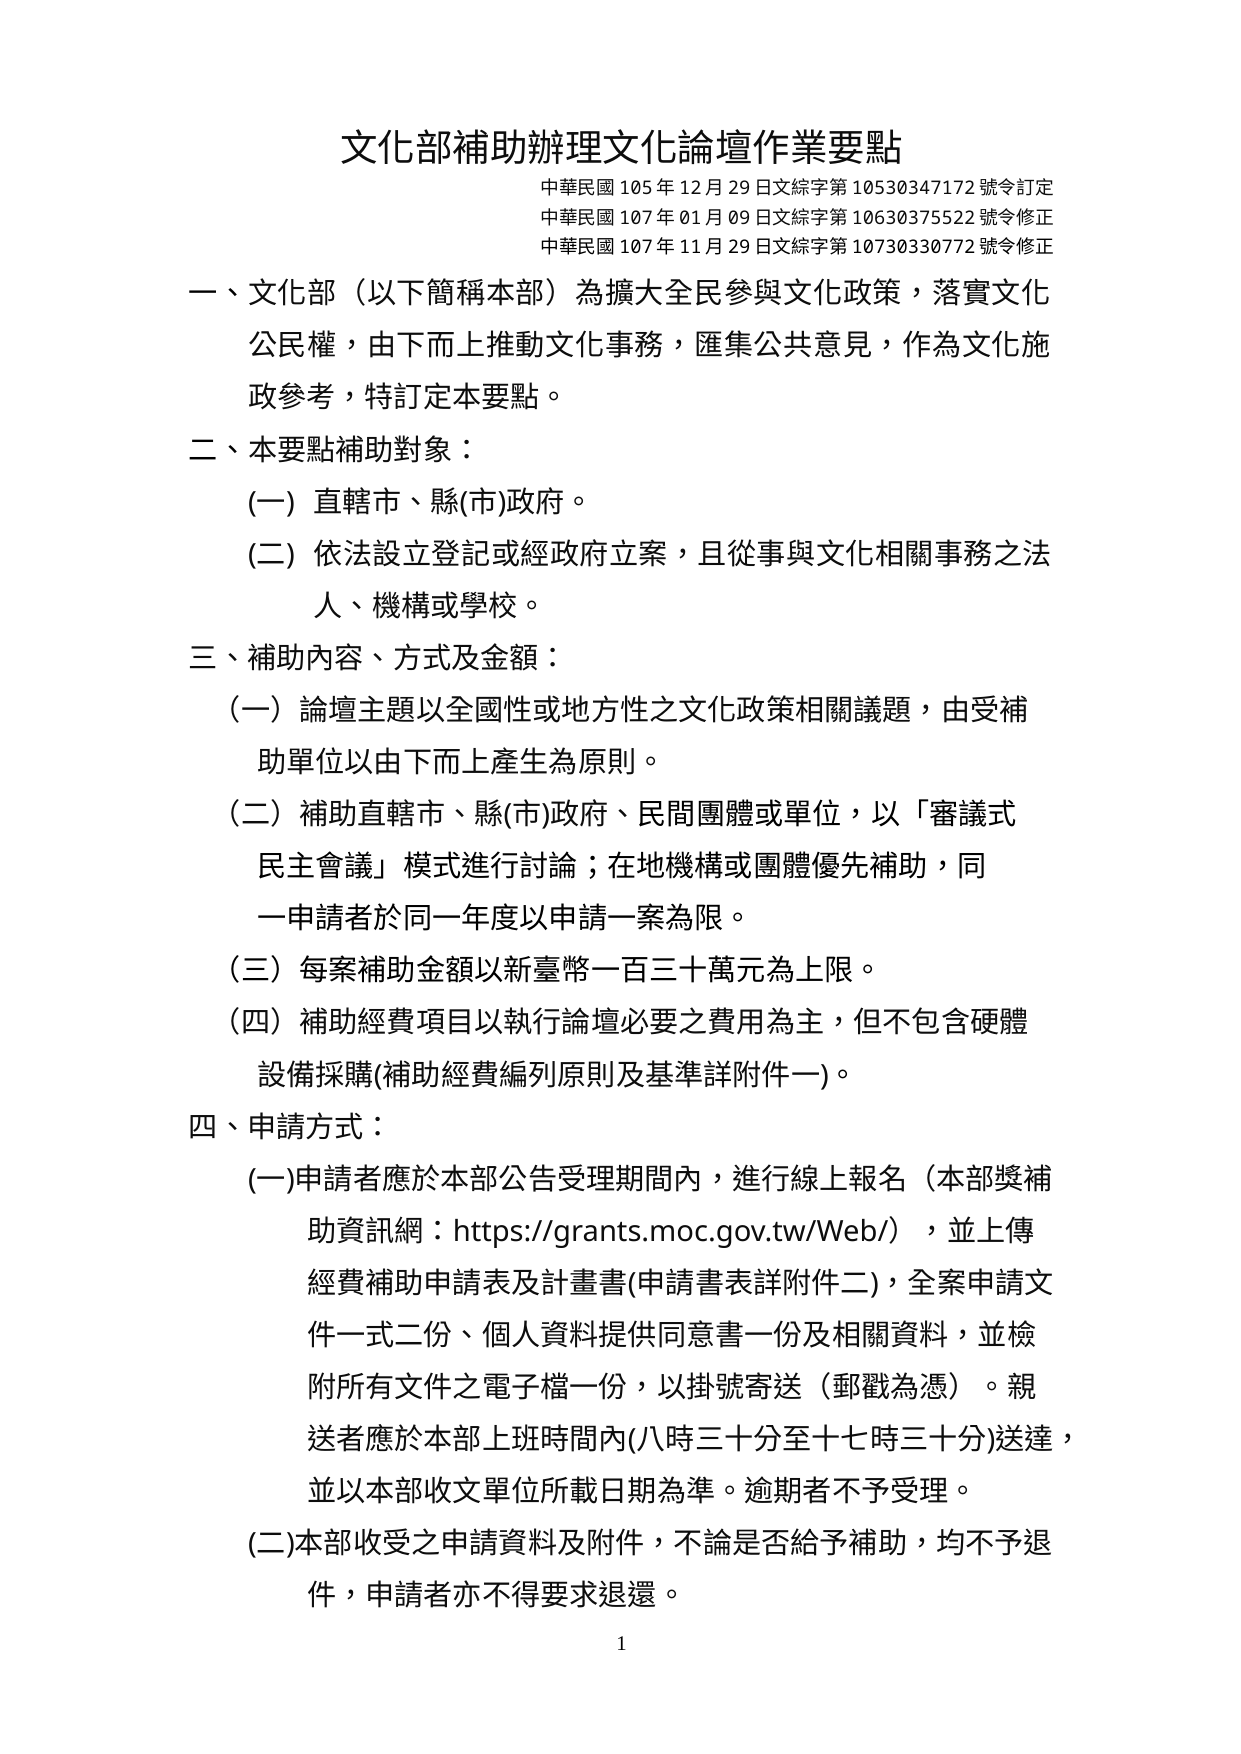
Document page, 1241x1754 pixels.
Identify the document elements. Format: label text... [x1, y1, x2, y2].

list 直轄市、縣(市)政府。 [248, 470, 1054, 522]
text 設備採購(補助經費編列原則及基準詳附件一)。 [189, 1043, 1054, 1095]
text 中華民國107年11月29日文綜字第10730330772號令修正 [189, 232, 1054, 259]
list （一）論壇主題以全國性或地方性之文化政策相關議題，由受補 [189, 679, 1054, 731]
list 一申請者於同一年度以申請一案為限。 [189, 887, 1054, 939]
list 本要點補助對象： [189, 418, 1054, 470]
text (二)本部收受之申請資料及附件，不論是否給予補助，均不予退件，申請者亦不得要求退還。 [248, 1512, 1054, 1616]
text （四）補助經費項目以執行論壇必要之費用為主，但不包含硬體 [189, 991, 1054, 1043]
text 四、申請方式： [188, 1095, 1054, 1147]
text (一)申請者應於本部公告受理期間內，進行線上報名（本部獎補助資訊網：https://grants.moc.gov.tw/Web/），並上傳經費補助申請表及計畫書(申請書表詳附件二)，全案申請文件一式二份、個人資料提供同意書一份及相關資料，並檢附所有文件之電子檔一份，以掛號寄送（郵戳為憑）。親送者應於本部上班時間內(八時三十分至十七時三十分)送達，並以本部收文單位所載日期為準。逾期者不予受理。 [248, 1147, 1054, 1512]
list 依法設立登記或經政府立案，且從事與文化相關事務之法人、機構或學校。 [248, 522, 1054, 627]
list （二）補助直轄市、縣(市)政府、民間團體或單位，以「審議式 [189, 783, 1054, 835]
list （三）每案補助金額以新臺幣一百三十萬元為上限。 [189, 939, 1054, 991]
text 三、補助內容、方式及金額： [189, 627, 1054, 679]
list 助單位以由下而上產生為原則。 [189, 731, 1054, 783]
list 文化部（以下簡稱本部）為擴大全民參與文化政策，落實文化公民權，由下而上推動文化事務，匯集公共意見，作為文化施政參考，特訂定本要點。 [189, 262, 1054, 418]
text 文化部補助辦理文化論壇作業要點 [189, 118, 1054, 172]
text 中華民國105年12月29日文綜字第10530347172號令訂定 [189, 172, 1054, 199]
text 中華民國107年01月09日文綜字第10630375522號令修正 [189, 202, 1054, 229]
list 民主會議」模式進行討論；在地機構或團體優先補助，同 [189, 835, 1054, 887]
